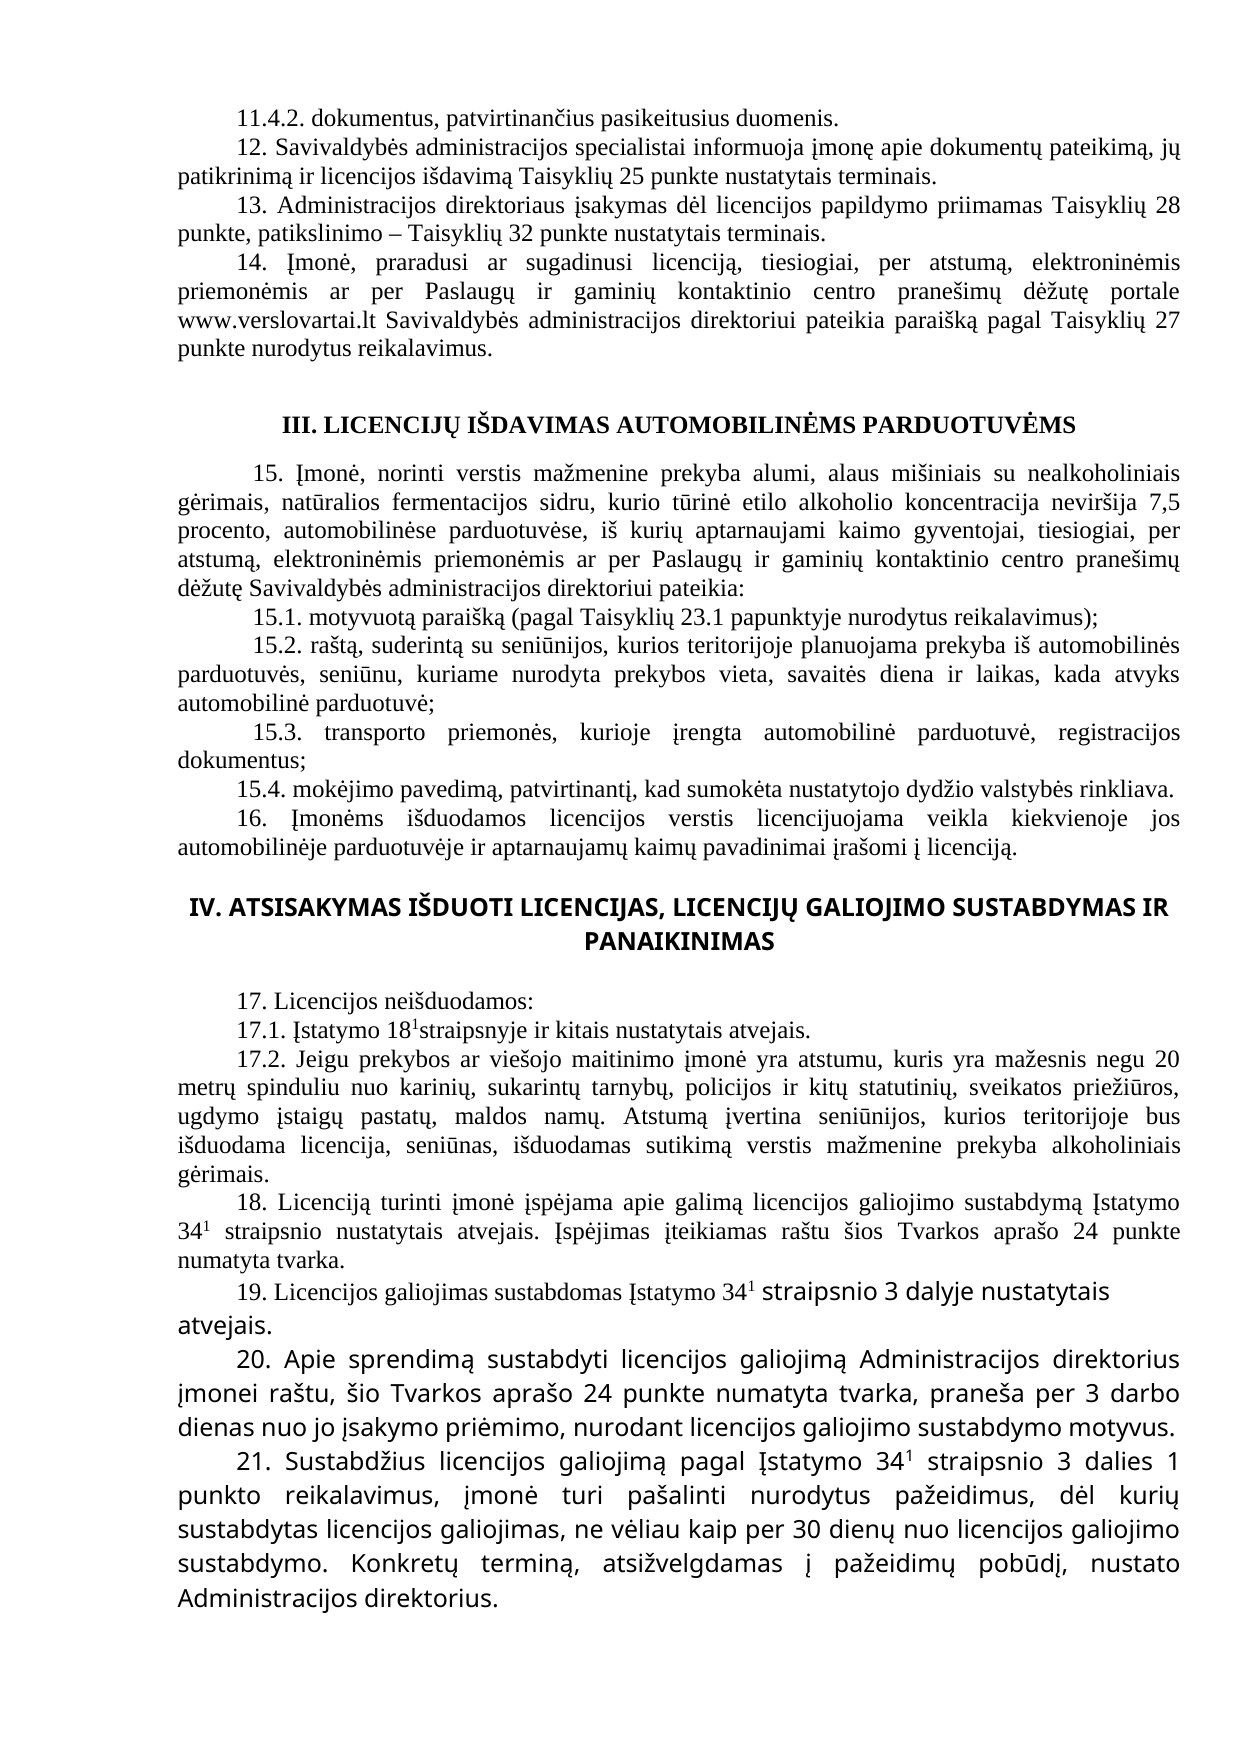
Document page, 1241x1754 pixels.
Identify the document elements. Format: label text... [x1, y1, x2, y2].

text 15.4. mokėjimo pavedimą, patvirtinantį, kad sumokėta nustatytojo dydžio valstybės rinkliava. [177, 774, 1181, 803]
text 19. Licencijos galiojimas sustabdomas Įstatymo 341 straipsnio 3 dalyje nustatytais atvejais. [177, 1274, 1181, 1342]
text 16. Įmonėms išduodamos licencijos verstis licencijuojama veikla kiekvienoje jos automobilinėje parduotuvėje ir aptarnaujamų kaimų pavadinimai įrašomi į licenciją. [177, 803, 1181, 861]
text 12. Savivaldybės administracijos specialistai informuoja įmonę apie dokumentų pateikimą, jų patikrinimą ir licencijos išdavimą Taisyklių 25 punkte nustatytais terminais. [177, 132, 1181, 190]
text 15.1. motyvuotą paraišką (pagal Taisyklių 23.1 papunktyje nurodytus reikalavimus); [177, 602, 1181, 631]
text 11.4.2. dokumentus, patvirtinančius pasikeitusius duomenis. [177, 103, 1181, 132]
text 17. Licencijos neišduodamos: [177, 986, 1181, 1015]
text IV. ATSISAKYMAS IŠDUOTI LICENCIJAS, LICENCIJŲ GALIOJIMO SUSTABDYMAS IR PANAIKINIMAS [177, 889, 1181, 957]
text 17.2. Jeigu prekybos ar viešojo maitinimo įmonė yra atstumu, kuris yra mažesnis negu 20 metrų spinduliu nuo karinių, sukarintų tarnybų, policijos ir kitų statutinių, sveikatos priežiūros, ugdymo įstaigų pastatų, maldos namų. Atstumą įvertina seniūnijos, kurios teritorijoje bus išduodama licencija, seniūnas, išduodamas sutikimą verstis mažmenine prekyba alkoholiniais gėrimais. [177, 1044, 1181, 1187]
text 17.1. Įstatymo 181straipsnyje ir kitais nustatytais atvejais. [177, 1015, 1181, 1044]
text 14. Įmonė, praradusi ar sugadinusi licenciją, tiesiogiai, per atstumą, elektroninėmis priemonėmis ar per Paslaugų ir gaminių kontaktinio centro pranešimų dėžutę portale www.verslovartai.lt Savivaldybės administracijos direktoriui pateikia paraišką pagal Taisyklių 27 punkte nurodytus reikalavimus. [177, 247, 1181, 362]
text 13. Administracijos direktoriaus įsakymas dėl licencijos papildymo priimamas Taisyklių 28 punkte, patikslinimo – Taisyklių 32 punkte nustatytais terminais. [177, 190, 1181, 247]
text 21. Sustabdžius licencijos galiojimą pagal Įstatymo 341 straipsnio 3 dalies 1 punkto reikalavimus, įmonė turi pašalinti nurodytus pažeidimus, dėl kurių sustabdytas licencijos galiojimas, ne vėliau kaip per 30 dienų nuo licencijos galiojimo sustabdymo. Konkretų terminą, atsižvelgdamas į pažeidimų pobūdį, nustato Administracijos direktorius. [177, 1444, 1181, 1614]
text 20. Apie sprendimą sustabdyti licencijos galiojimą Administracijos direktorius įmonei raštu, šio Tvarkos aprašo 24 punkte numatyta tvarka, praneša per 3 darbo dienas nuo jo įsakymo priėmimo, nurodant licencijos galiojimo sustabdymo motyvus. [177, 1342, 1181, 1444]
text 15.2. raštą, suderintą su seniūnijos, kurios teritorijoje planuojama prekyba iš automobilinės parduotuvės, seniūnu, kuriame nurodyta prekybos vieta, savaitės diena ir laikas, kada atvyks automobilinė parduotuvė; [177, 631, 1181, 717]
text III. Licencijų išdavimas automobilinėms parduotuvėms [177, 410, 1181, 439]
text 18. Licenciją turinti įmonė įspėjama apie galimą licencijos galiojimo sustabdymą Įstatymo 341 straipsnio nustatytais atvejais. Įspėjimas įteikiamas raštu šios Tvarkos aprašo 24 punkte numatyta tvarka. [177, 1187, 1181, 1274]
text 15. Įmonė, norinti verstis mažmenine prekyba alumi, alaus mišiniais su nealkoholiniais gėrimais, natūralios fermentacijos sidru, kurio tūrinė etilo alkoholio koncentracija neviršija 7,5 procento, automobilinėse parduotuvėse, iš kurių aptarnaujami kaimo gyventojai, tiesiogiai, per atstumą, elektroninėmis priemonėmis ar per Paslaugų ir gaminių kontaktinio centro pranešimų dėžutę Savivaldybės administracijos direktoriui pateikia: [177, 458, 1181, 602]
text 15.3. transporto priemonės, kurioje įrengta automobilinė parduotuvė, registracijos dokumentus; [177, 717, 1181, 774]
